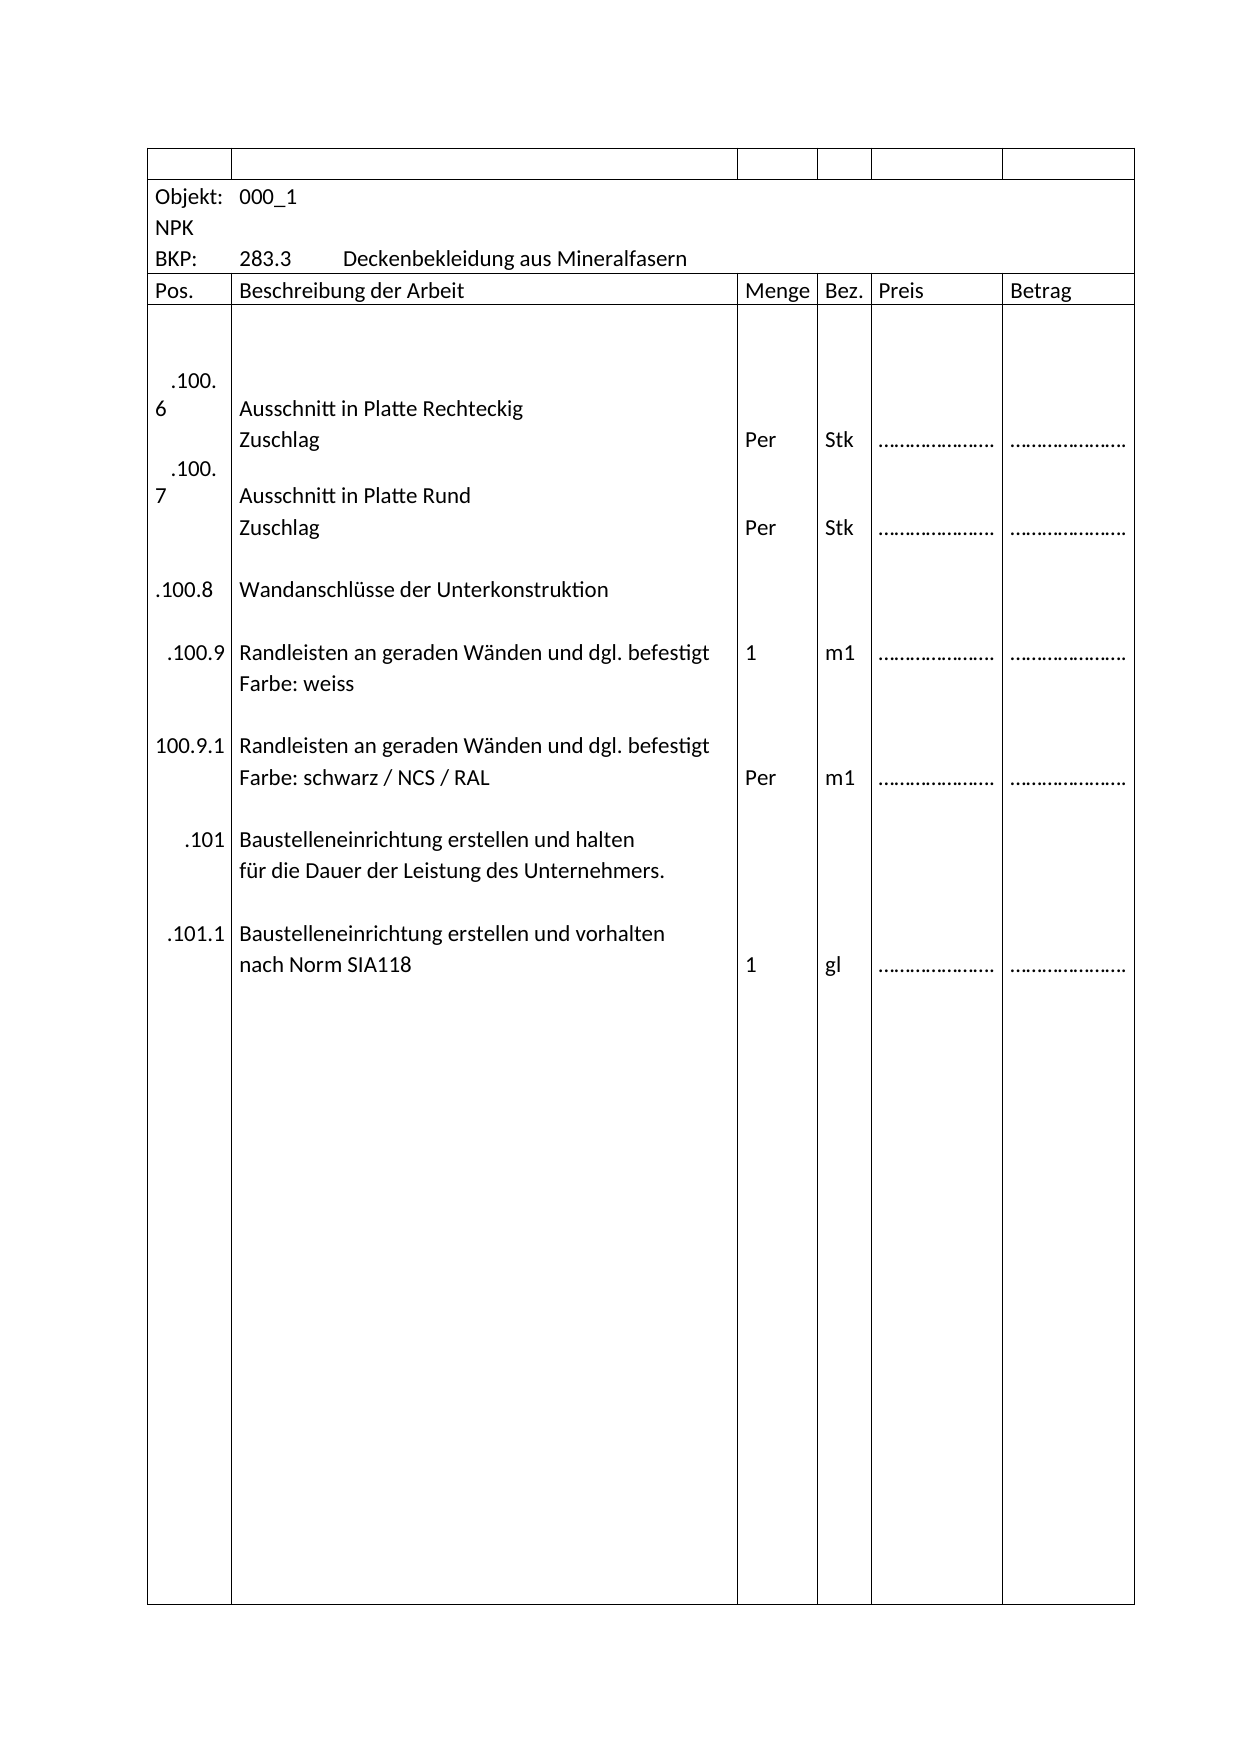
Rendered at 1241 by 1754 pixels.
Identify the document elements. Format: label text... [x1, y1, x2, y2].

table_cell [1003, 885, 1134, 916]
table_cell [738, 1572, 817, 1603]
table_cell [148, 1541, 231, 1572]
table_cell [232, 1166, 737, 1197]
table_cell [872, 335, 1002, 366]
table_cell [872, 885, 1002, 916]
table_cell [232, 1041, 737, 1072]
table_cell [738, 149, 817, 179]
table_cell [738, 854, 817, 885]
table_cell [818, 305, 871, 335]
table_cell [872, 1416, 1002, 1447]
table_cell [148, 1322, 231, 1353]
table_cell [818, 885, 871, 916]
table_cell [818, 916, 871, 947]
table_cell [738, 1229, 817, 1260]
table_cell [872, 1010, 1002, 1041]
table_cell Per [738, 510, 817, 541]
table_cell [148, 1229, 231, 1260]
table_cell NPK [148, 210, 232, 241]
table_cell [872, 1260, 1002, 1291]
table_cell [738, 1072, 817, 1103]
table_cell [818, 1072, 871, 1103]
table_cell [738, 366, 817, 422]
table_cell [148, 791, 231, 822]
table_cell [738, 1447, 817, 1478]
table_cell [1003, 822, 1134, 853]
table_cell [1003, 1135, 1134, 1166]
table_cell [148, 510, 231, 541]
table_cell [232, 335, 737, 366]
table_cell [232, 697, 737, 728]
table_cell [148, 854, 231, 885]
table_cell …………………. [1003, 423, 1134, 454]
table_cell Baustelleneinrichtung erstellen und vorhalten [232, 916, 737, 947]
table_cell [1003, 366, 1134, 422]
table_cell Wandanschlüsse der Unterkonstruktion [232, 572, 737, 603]
table_cell [818, 541, 871, 572]
table_cell [148, 666, 231, 697]
table_cell [738, 885, 817, 916]
table_cell [872, 305, 1002, 335]
table_cell [738, 454, 817, 510]
table_cell [872, 822, 1002, 853]
table_cell [232, 1510, 737, 1541]
table_cell [738, 1322, 817, 1353]
table_cell [232, 149, 737, 179]
table_cell [818, 1197, 871, 1228]
table_cell Beschreibung der Arbeit [232, 274, 737, 304]
table_cell [872, 854, 1002, 885]
table_cell [1003, 210, 1134, 241]
table_cell [818, 454, 871, 510]
table_cell [818, 1135, 871, 1166]
table_cell [232, 1072, 737, 1103]
table_cell [872, 1447, 1002, 1478]
table_cell [872, 1104, 1002, 1135]
table_cell [232, 1322, 737, 1353]
table_cell Objekt: [148, 180, 232, 210]
table_cell [148, 1010, 231, 1041]
table_cell Per [738, 423, 817, 454]
table_cell Ausschnitt in Platte Rund [232, 454, 737, 510]
table_cell [232, 305, 737, 335]
table_cell [148, 1104, 231, 1135]
table_cell Per [738, 760, 817, 791]
table_cell [872, 1572, 1002, 1603]
table_cell [818, 979, 871, 1010]
table_cell [232, 1197, 737, 1228]
table_cell [232, 1260, 737, 1291]
table_cell 1 [738, 947, 817, 978]
table_cell [738, 305, 817, 335]
table_cell [148, 697, 231, 728]
table_cell [232, 210, 1003, 241]
table_cell m1 [818, 635, 871, 666]
table_cell [818, 1510, 871, 1541]
table_cell [148, 1041, 231, 1072]
table_cell Farbe: schwarz / NCS / RAL [232, 760, 737, 791]
table_cell [232, 1416, 737, 1447]
table_cell [148, 1197, 231, 1228]
table_cell …………………. [1003, 760, 1134, 791]
table_cell [872, 1479, 1002, 1510]
table_cell 283.3 Deckenbekleidung aus Mineralfasern [232, 241, 1003, 273]
table_cell .100.6 [148, 366, 231, 422]
table_cell [232, 1385, 737, 1416]
table_cell [1003, 1260, 1134, 1291]
table_cell [818, 1541, 871, 1572]
table_cell …………………. [1003, 510, 1134, 541]
table_cell [818, 1354, 871, 1385]
table_cell [738, 572, 817, 603]
table_cell [818, 1010, 871, 1041]
table_cell [148, 760, 231, 791]
table_cell .100.8 [148, 572, 231, 603]
table_cell Stk [818, 423, 871, 454]
table_cell [1003, 854, 1134, 885]
table_cell [872, 1197, 1002, 1228]
table_cell [148, 305, 231, 335]
table_cell [872, 979, 1002, 1010]
table_cell [818, 729, 871, 760]
table_cell [818, 1041, 871, 1072]
table_cell [872, 366, 1002, 422]
table_cell [232, 979, 737, 1010]
table_cell [872, 916, 1002, 947]
table_cell [1003, 1166, 1134, 1197]
table_cell [818, 1291, 871, 1322]
table_cell [1003, 1291, 1134, 1322]
table_cell [148, 1260, 231, 1291]
table_cell [872, 1322, 1002, 1353]
table_cell .101.1 [148, 916, 231, 947]
table_cell [1003, 1072, 1134, 1103]
table_cell [148, 423, 231, 454]
table_cell [818, 854, 871, 885]
table_cell [738, 1010, 817, 1041]
table_cell BKP: [148, 241, 232, 273]
table_cell Bez. [818, 274, 871, 304]
table_cell [872, 454, 1002, 510]
table_cell [818, 572, 871, 603]
table_cell [232, 604, 737, 635]
table_cell [1003, 979, 1134, 1010]
table_cell Betrag [1003, 274, 1134, 304]
table_cell [232, 541, 737, 572]
table_cell [872, 1041, 1002, 1072]
table_cell [818, 604, 871, 635]
table_cell [1003, 1197, 1134, 1228]
table_cell [872, 1072, 1002, 1103]
table_cell [738, 1479, 817, 1510]
table_cell …………………. [872, 423, 1002, 454]
table_cell [232, 1354, 737, 1385]
table_cell [738, 729, 817, 760]
table_cell [738, 697, 817, 728]
table_cell [738, 666, 817, 697]
table_cell [738, 791, 817, 822]
table_cell [738, 1041, 817, 1072]
table_cell nach Norm SIA118 [232, 947, 737, 978]
table_cell [232, 1572, 737, 1603]
table_cell [872, 729, 1002, 760]
table_cell [1003, 1385, 1134, 1416]
table_cell [818, 1260, 871, 1291]
table_cell [1003, 541, 1134, 572]
table_cell [1003, 697, 1134, 728]
table_cell [818, 1447, 871, 1478]
table_cell [818, 366, 871, 422]
table_cell [1003, 572, 1134, 603]
table_cell [872, 572, 1002, 603]
table_cell [1003, 1572, 1134, 1603]
table_cell [1003, 1447, 1134, 1478]
table_cell [738, 1104, 817, 1135]
table_cell [1003, 149, 1134, 179]
table_cell [738, 1260, 817, 1291]
table_cell [818, 335, 871, 366]
table_cell [148, 541, 231, 572]
table_cell .101 [148, 822, 231, 853]
table_cell [148, 1385, 231, 1416]
table_cell [148, 1291, 231, 1322]
table_cell [148, 1447, 231, 1478]
table_cell [872, 149, 1002, 179]
table_cell [738, 1135, 817, 1166]
table_cell [232, 791, 737, 822]
table_cell [1003, 1541, 1134, 1572]
table_cell Ausschnitt in Platte Rechteckig [232, 366, 737, 422]
table_cell [232, 1104, 737, 1135]
table_cell Zuschlag [232, 510, 737, 541]
table_cell [818, 1322, 871, 1353]
table_cell .100.9 [148, 635, 231, 666]
table_cell [148, 1072, 231, 1103]
table_cell [1003, 335, 1134, 366]
table_cell [738, 1197, 817, 1228]
table_cell [818, 666, 871, 697]
table_cell [1003, 305, 1134, 335]
table_cell [1003, 1229, 1134, 1260]
table_cell 000_1 [232, 180, 1003, 210]
table_cell [818, 1385, 871, 1416]
table_cell [148, 979, 231, 1010]
table_cell [872, 791, 1002, 822]
table_cell [872, 697, 1002, 728]
table_cell [1003, 180, 1134, 210]
table_cell [738, 979, 817, 1010]
table_cell [1003, 916, 1134, 947]
table_cell [738, 916, 817, 947]
table_cell …………………. [872, 510, 1002, 541]
table_cell [872, 1385, 1002, 1416]
table_cell [232, 1479, 737, 1510]
table_cell [232, 885, 737, 916]
table_cell …………………. [1003, 635, 1134, 666]
table_cell Zuschlag [232, 423, 737, 454]
table_cell [818, 1572, 871, 1603]
table_cell [872, 1291, 1002, 1322]
table_cell [818, 697, 871, 728]
table_cell [1003, 1510, 1134, 1541]
table_cell [1003, 666, 1134, 697]
table_cell …………………. [872, 635, 1002, 666]
table_cell [872, 1135, 1002, 1166]
table_cell .100.7 [148, 454, 231, 510]
table_cell [1003, 1479, 1134, 1510]
table_cell [738, 541, 817, 572]
table_cell [738, 1416, 817, 1447]
table_cell …………………. [872, 947, 1002, 978]
table_cell [818, 149, 871, 179]
table_cell [738, 1291, 817, 1322]
table_cell [148, 1479, 231, 1510]
table_cell [818, 1229, 871, 1260]
table_cell [1003, 1354, 1134, 1385]
table_cell [738, 335, 817, 366]
table_cell [148, 1354, 231, 1385]
table_cell [232, 1447, 737, 1478]
table_cell [872, 666, 1002, 697]
table_cell [148, 1135, 231, 1166]
table_cell Pos. [148, 274, 231, 304]
table_cell [818, 1479, 871, 1510]
table_cell [148, 604, 231, 635]
table_cell [818, 1104, 871, 1135]
table_cell [738, 1385, 817, 1416]
table_cell [872, 1510, 1002, 1541]
table_cell [738, 1541, 817, 1572]
table_cell Farbe: weiss [232, 666, 737, 697]
table_cell [818, 822, 871, 853]
table_cell [738, 1166, 817, 1197]
table_cell [872, 1541, 1002, 1572]
table_cell [738, 822, 817, 853]
table_cell 1 [738, 635, 817, 666]
table_cell [1003, 1010, 1134, 1041]
table_cell [1003, 1041, 1134, 1072]
table_cell Randleisten an geraden Wänden und dgl. befestigt [232, 635, 737, 666]
table_cell [1003, 604, 1134, 635]
table_cell [232, 1291, 737, 1322]
table_cell …………………. [872, 760, 1002, 791]
table_cell Preis [872, 274, 1002, 304]
table_cell [148, 1510, 231, 1541]
table_cell [818, 791, 871, 822]
table_cell [1003, 1322, 1134, 1353]
table_cell [818, 1416, 871, 1447]
table_cell [1003, 1416, 1134, 1447]
table_cell Baustelleneinrichtung erstellen und halten [232, 822, 737, 853]
table_cell Randleisten an geraden Wänden und dgl. befestigt [232, 729, 737, 760]
table_cell [232, 1135, 737, 1166]
table_cell [738, 604, 817, 635]
table_cell [148, 149, 231, 179]
table_cell [148, 885, 231, 916]
table_cell Menge [738, 274, 817, 304]
table_cell [872, 604, 1002, 635]
table_cell [1003, 1104, 1134, 1135]
table_cell m1 [818, 760, 871, 791]
table_cell [1003, 454, 1134, 510]
table_cell [148, 335, 231, 366]
table_cell [818, 1166, 871, 1197]
table_cell [148, 1416, 231, 1447]
table_cell [872, 1229, 1002, 1260]
table_cell [738, 1354, 817, 1385]
table_cell [148, 1166, 231, 1197]
table_cell 100.9.1 [148, 729, 231, 760]
table_cell [232, 1010, 737, 1041]
table_cell [872, 1166, 1002, 1197]
table_cell [232, 1229, 737, 1260]
table_cell gl [818, 947, 871, 978]
table_cell [872, 1354, 1002, 1385]
table_cell [872, 541, 1002, 572]
table_cell [1003, 729, 1134, 760]
table_cell [738, 1510, 817, 1541]
table_cell [232, 1541, 737, 1572]
table_cell [148, 1572, 231, 1603]
table_cell [1003, 241, 1134, 273]
table_cell für die Dauer der Leistung des Unternehmers. [232, 854, 737, 885]
table_cell …………………. [1003, 947, 1134, 978]
table_cell Stk [818, 510, 871, 541]
table_cell [1003, 791, 1134, 822]
table_cell [148, 947, 231, 978]
